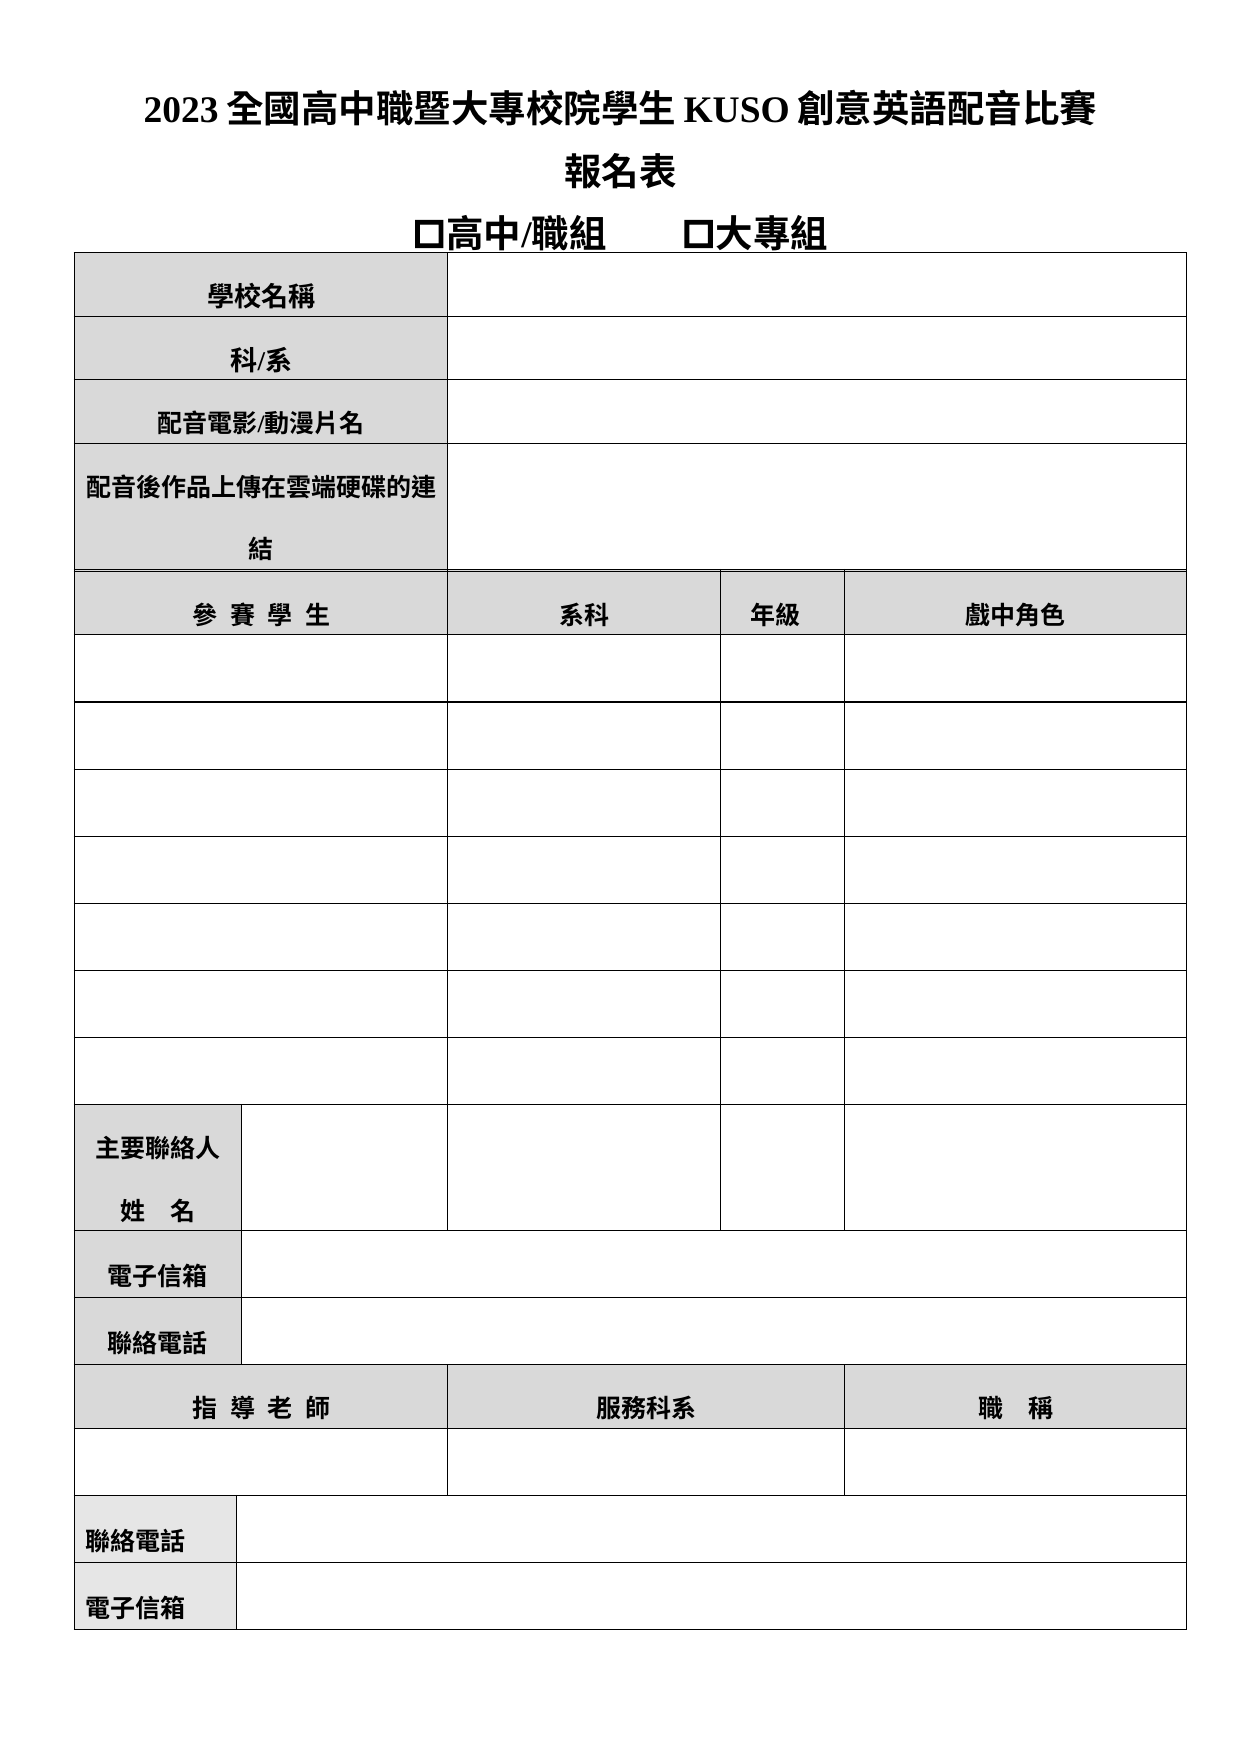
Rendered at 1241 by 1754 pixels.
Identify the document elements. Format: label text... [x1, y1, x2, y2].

table_cell [242, 1105, 447, 1230]
table_cell 科/系 [75, 317, 447, 379]
table_cell [721, 1038, 844, 1104]
table_cell [448, 1038, 720, 1104]
table_cell [448, 317, 1186, 379]
text 報名表 [100, 127, 1140, 189]
table_cell 指 導 老 師 [75, 1365, 447, 1428]
table_cell [845, 1429, 1186, 1495]
text 高中/職組 大專組 [100, 189, 1140, 252]
table_cell 主要聯絡人 姓 名 [75, 1105, 241, 1230]
table_cell 電子信箱 [75, 1563, 236, 1629]
table_cell [75, 971, 447, 1037]
table_cell 配音後作品上傳在雲端硬碟的連結 [75, 444, 447, 569]
table_cell [845, 837, 1186, 903]
table_cell 系科 [448, 572, 720, 634]
table_cell 參 賽 學 生 [75, 572, 447, 634]
table_cell 聯絡電話 [75, 1298, 241, 1364]
table_cell [75, 703, 447, 768]
table_cell [721, 837, 844, 903]
table_cell 聯絡電話 [75, 1496, 236, 1562]
table_cell [242, 1231, 1186, 1297]
table_cell 戲中角色 [845, 572, 1186, 634]
table_cell [845, 635, 1186, 701]
table_cell [845, 703, 1186, 768]
table_cell [237, 1496, 1186, 1562]
table_header 學校名稱 [75, 253, 447, 316]
table_cell [721, 1105, 844, 1230]
table_cell [75, 837, 447, 903]
table_cell [721, 971, 844, 1037]
table_cell [75, 904, 447, 970]
table_cell [75, 635, 447, 701]
table_cell [845, 904, 1186, 970]
table_cell [721, 703, 844, 768]
table_cell [75, 1429, 447, 1495]
table_cell 職 稱 [845, 1365, 1186, 1428]
table_cell [845, 770, 1186, 836]
table_cell [75, 1038, 447, 1104]
table_cell [448, 770, 720, 836]
table_header [448, 253, 1186, 316]
table_cell [448, 635, 720, 701]
table_cell [448, 380, 1186, 443]
table_cell [448, 703, 720, 768]
table_cell [845, 971, 1186, 1037]
table_cell [448, 444, 1186, 569]
text 2023全國高中職暨大專校院學生KUSO創意英語配音比賽 [100, 64, 1140, 127]
table_cell [242, 1298, 1186, 1364]
table_cell [448, 904, 720, 970]
table_cell [721, 770, 844, 836]
table_cell [721, 904, 844, 970]
table_cell 服務科系 [448, 1365, 844, 1428]
table_cell [448, 837, 720, 903]
table_cell [845, 1105, 1186, 1230]
table_cell [845, 1038, 1186, 1104]
table_cell [237, 1563, 1186, 1629]
table_cell 年級 [721, 572, 844, 634]
table_cell 電子信箱 [75, 1231, 241, 1297]
table_cell [75, 770, 447, 836]
table_cell 配音電影/動漫片名 [75, 380, 447, 443]
table_cell [448, 1105, 720, 1230]
table_cell [721, 635, 844, 701]
table_cell [448, 971, 720, 1037]
table_cell [448, 1429, 844, 1495]
